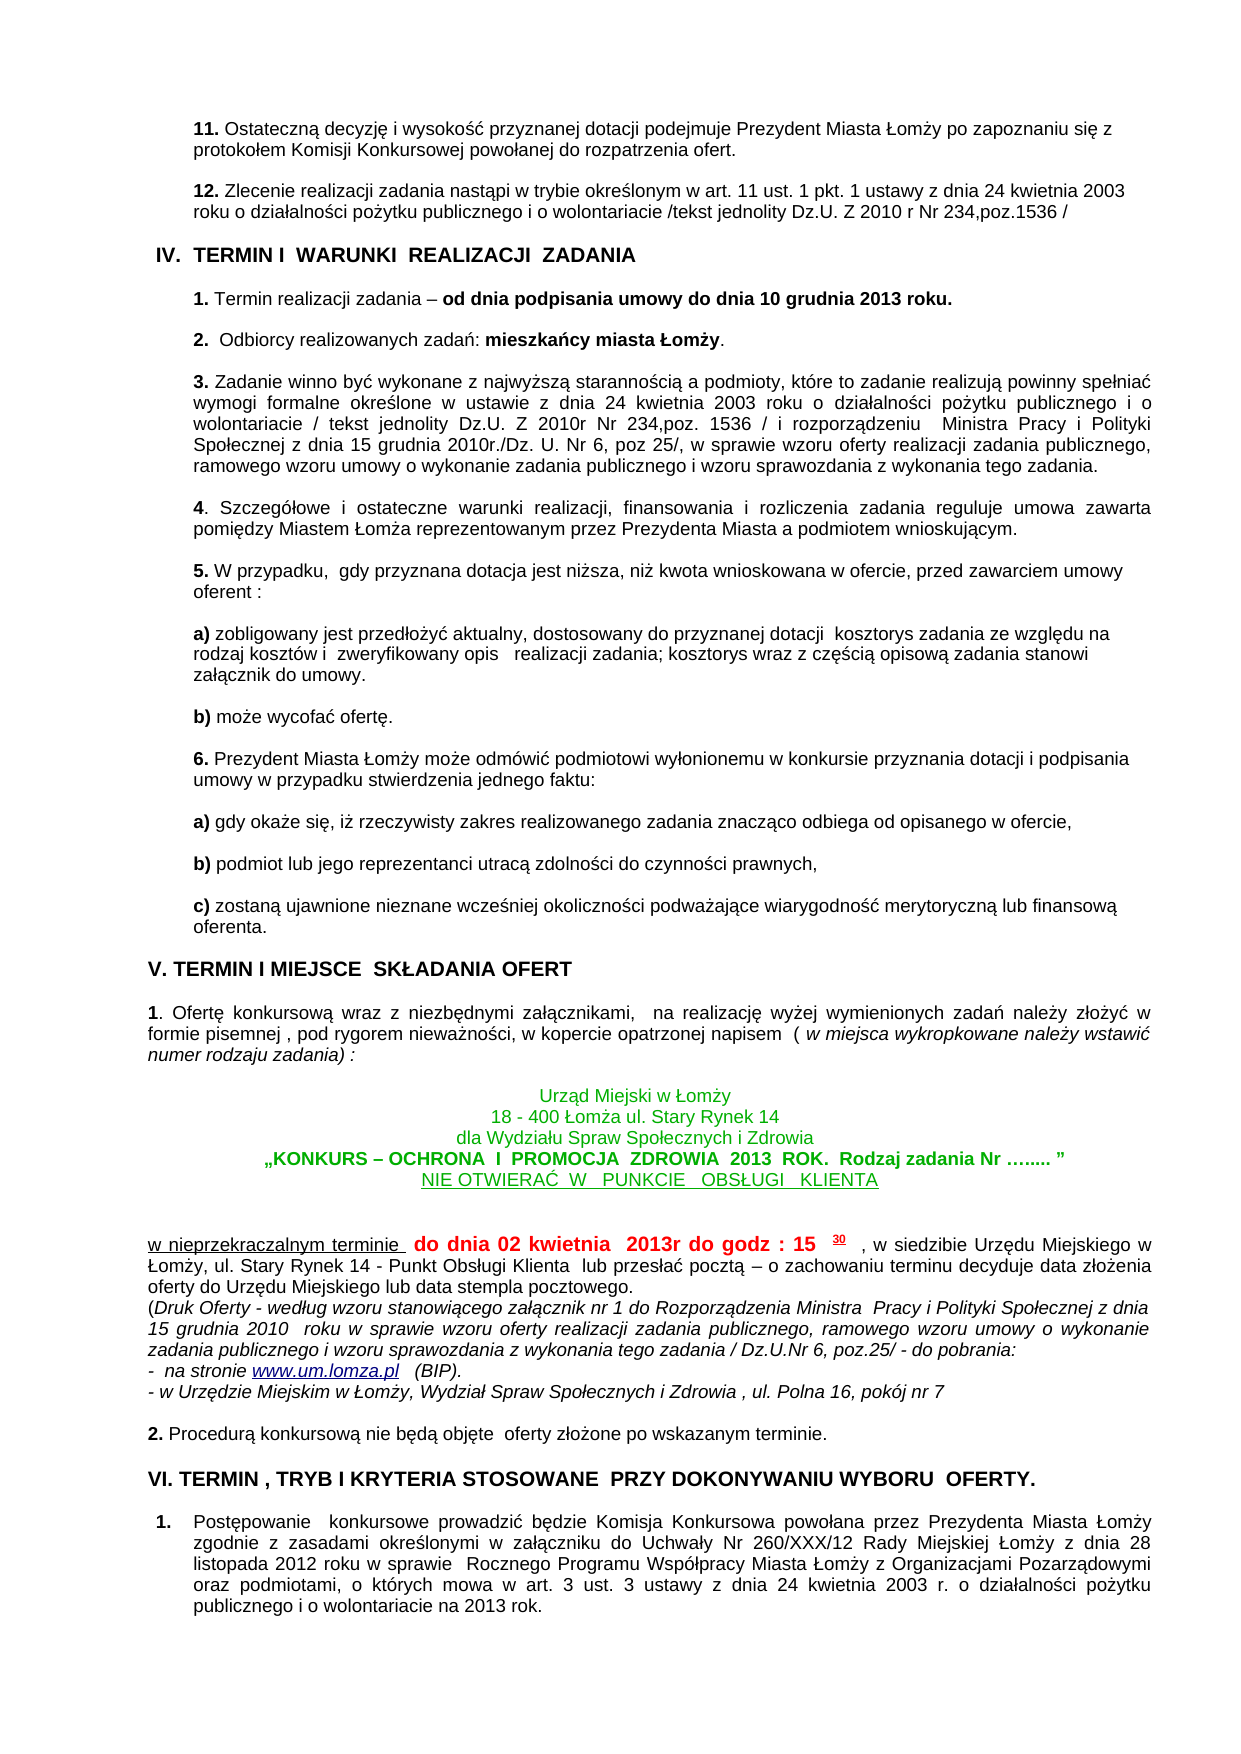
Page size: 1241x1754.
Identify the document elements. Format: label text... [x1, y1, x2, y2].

list w nieprzekraczalnym terminie do dnia 02 kwietnia 2013r do godz : 15 30 , w siedzibie Urzędu Miejskiego w Łomży, ul. Stary Rynek 14 - Punkt Obsługi Klienta lub przesłać pocztą – o zachowaniu terminu decyduje data złożenia oferty do Urzędu Miejskiego lub data stempla pocztowego. [118, 1232, 1152, 1297]
list 5. W przypadku, gdy przyznana dotacja jest niższa, niż kwota wnioskowana w ofercie, przed zawarciem umowy oferent : [156, 560, 1152, 602]
list Postępowanie konkursowe prowadzić będzie Komisja Konkursowa powołana przez Prezydenta Miasta Łomży zgodnie z zasadami określonymi w załączniku do Uchwały Nr 260/XXX/12 Rady Miejskiej Łomży z dnia 28 listopada 2012 roku w sprawie Rocznego Programu Współpracy Miasta Łomży z Organizacjami Pozarządowymi oraz podmiotami, o których mowa w art. 3 ust. 3 ustawy z dnia 24 kwietnia 2003 r. o działalności pożytku publicznego i o wolontariacie na 2013 rok. [156, 1511, 1152, 1616]
list „KONKURS – OCHRONA I PROMOCJA ZDROWIA 2013 ROK. Rodzaj zadania Nr …..... ” [156, 1149, 1152, 1169]
list 2. Procedurą konkursową nie będą objęte oferty złożone po wskazanym terminie. [118, 1423, 1152, 1444]
list 1. Termin realizacji zadania – od dnia podpisania umowy do dnia 10 grudnia 2013 roku. [156, 288, 1152, 309]
list b) podmiot lub jego reprezentanci utracą zdolności do czynności prawnych, [156, 853, 1152, 874]
list (Druk Oferty - według wzoru stanowiącego załącznik nr 1 do Rozporządzenia Ministra Pracy i Polityki Społecznej z dnia 15 grudnia 2010 roku w sprawie wzoru oferty realizacji zadania publicznego, ramowego wzoru umowy o wykonanie zadania publicznego i wzoru sprawozdania z wykonania tego zadania / Dz.U.Nr 6, poz.25/ - do pobrania: [118, 1297, 1152, 1360]
text 18 - 400 Łomża ul. Stary Rynek 14 [118, 1107, 1152, 1128]
text dla Wydziału Spraw Społecznych i Zdrowia [118, 1128, 1152, 1149]
list a) zobligowany jest przedłożyć aktualny, dostosowany do przyznanej dotacji kosztorys zadania ze względu na rodzaj kosztów i zweryfikowany opis realizacji zadania; kosztorys wraz z częścią opisową zadania stanowi załącznik do umowy. [156, 623, 1152, 686]
list 11. Ostateczną decyzję i wysokość przyznanej dotacji podejmuje Prezydent Miasta Łomży po zapoznaniu się z protokołem Komisji Konkursowej powołanej do rozpatrzenia ofert. [156, 118, 1152, 160]
list - na stronie www.um.lomza.pl (BIP). [118, 1360, 1152, 1381]
list 1. Ofertę konkursową wraz z niezbędnymi załącznikami, na realizację wyżej wymienionych zadań należy złożyć w formie pisemnej , pod rygorem nieważności, w kopercie opatrzonej napisem ( w miejsca wykropkowane należy wstawić numer rodzaju zadania) : [118, 1002, 1152, 1065]
list a) gdy okaże się, iż rzeczywisty zakres realizowanego zadania znacząco odbiega od opisanego w ofercie, [156, 811, 1152, 832]
list 3. Zadanie winno być wykonane z najwyższą starannością a podmioty, które to zadanie realizują powinny spełniać wymogi formalne określone w ustawie z dnia 24 kwietnia 2003 roku o działalności pożytku publicznego i o wolontariacie / tekst jednolity Dz.U. Z 2010r Nr 234,poz. 1536 / i rozporządzeniu Ministra Pracy i Polityki Społecznej z dnia 15 grudnia 2010r./Dz. U. Nr 6, poz 25/, w sprawie wzoru oferty realizacji zadania publicznego, ramowego wzoru umowy o wykonanie zadania publicznego i wzoru sprawozdania z wykonania tego zadania. [156, 372, 1152, 476]
list b) może wycofać ofertę. [156, 707, 1152, 728]
list VI. TERMIN , TRYB I KRYTERIA STOSOWANE PRZY DOKONYWANIU WYBORU OFERTY. [118, 1467, 1152, 1491]
list 6. Prezydent Miasta Łomży może odmówić podmiotowi wyłonionemu w konkursie przyznania dotacji i podpisania umowy w przypadku stwierdzenia jednego faktu: [156, 748, 1152, 790]
text Urząd Miejski w Łomży [118, 1086, 1152, 1107]
list 12. Zlecenie realizacji zadania nastąpi w trybie określonym w art. 11 ust. 1 pkt. 1 ustawy z dnia 24 kwietnia 2003 roku o działalności pożytku publicznego i o wolontariacie /tekst jednolity Dz.U. Z 2010 r Nr 234,poz.1536 / [156, 181, 1152, 223]
list c) zostaną ujawnione nieznane wcześniej okoliczności podważające wiarygodność merytoryczną lub finansową oferenta. [156, 895, 1152, 937]
list 2. Odbiorcy realizowanych zadań: mieszkańcy miasta Łomży. [156, 330, 1152, 351]
list V. TERMIN I MIEJSCE SKŁADANIA OFERT [118, 958, 1152, 981]
list - w Urzędzie Miejskim w Łomży, Wydział Spraw Społecznych i Zdrowia , ul. Polna 16, pokój nr 7 [118, 1381, 1152, 1402]
list 4. Szczegółowe i ostateczne warunki realizacji, finansowania i rozliczenia zadania reguluje umowa zawarta pomiędzy Miastem Łomża reprezentowanym przez Prezydenta Miasta a podmiotem wnioskującym. [156, 497, 1152, 539]
list NIE OTWIERAĆ W PUNKCIE OBSŁUGI KLIENTA [118, 1169, 1152, 1191]
list TERMIN I WARUNKI REALIZACJI ZADANIA [156, 244, 1152, 267]
